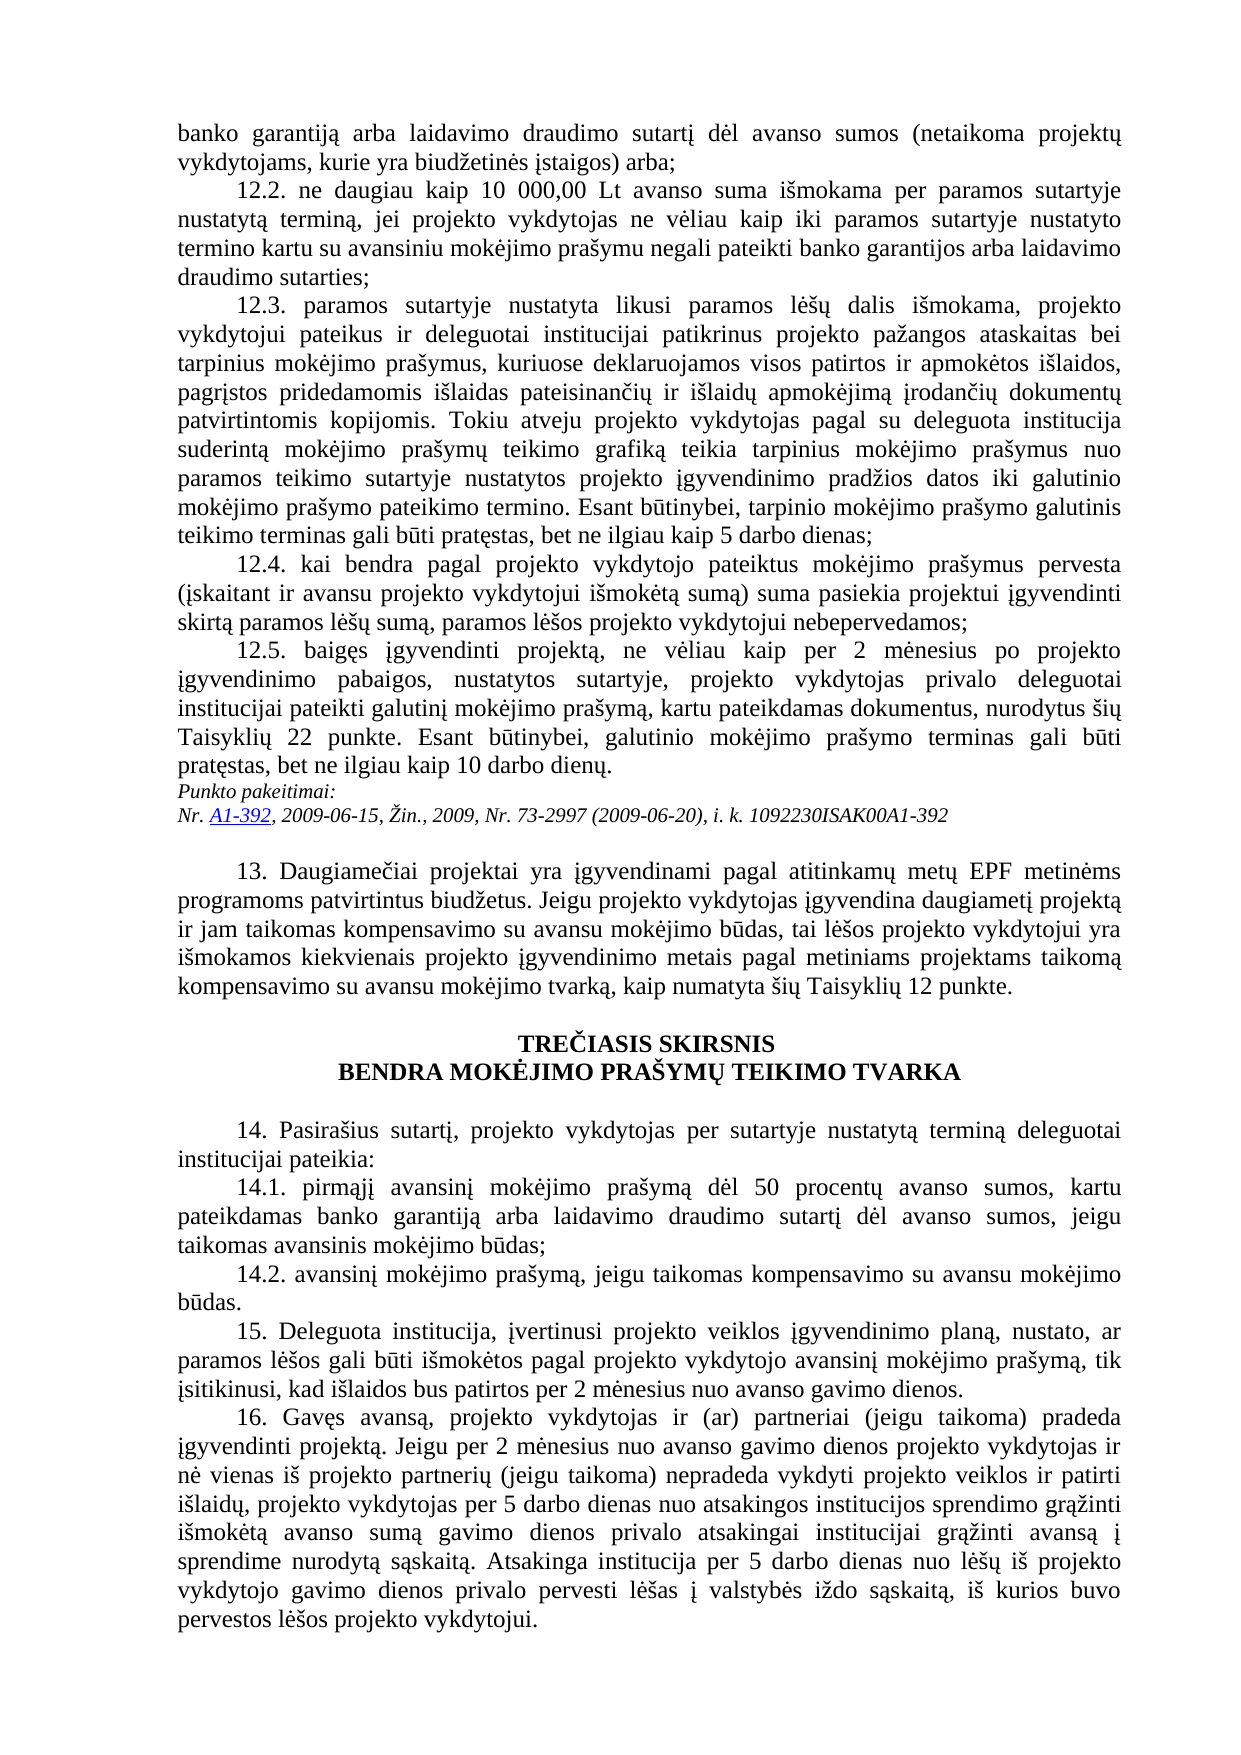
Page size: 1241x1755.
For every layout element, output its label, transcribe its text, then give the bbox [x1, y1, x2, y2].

text 14. Pasirašius sutartį, projekto vykdytojas per sutartyje nustatytą terminą deleguotai institucijai pateikia: [177, 1115, 1122, 1172]
text 14.1. pirmąjį avansinį mokėjimo prašymą dėl 50 procentų avanso sumos, kartu pateikdamas banko garantiją arba laidavimo draudimo sutartį dėl avanso sumos, jeigu taikomas avansinis mokėjimo būdas; [177, 1172, 1122, 1259]
text 12.5. baigęs įgyvendinti projektą, ne vėliau kaip per 2 mėnesius po projekto įgyvendinimo pabaigos, nustatytos sutartyje, projekto vykdytojas privalo deleguotai institucijai pateikti galutinį mokėjimo prašymą, kartu pateikdamas dokumentus, nurodytus šių Taisyklių 22 punkte. Esant būtinybei, galutinio mokėjimo prašymo terminas gali būti pratęstas, bet ne ilgiau kaip 10 darbo dienų. [177, 636, 1122, 779]
text 12.3. paramos sutartyje nustatyta likusi paramos lėšų dalis išmokama, projekto vykdytojui pateikus ir deleguotai institucijai patikrinus projekto pažangos ataskaitas bei tarpinius mokėjimo prašymus, kuriuose deklaruojamos visos patirtos ir apmokėtos išlaidos, pagrįstos pridedamomis išlaidas pateisinančių ir išlaidų apmokėjimą įrodančių dokumentų patvirtintomis kopijomis. Tokiu atveju projekto vykdytojas pagal su deleguota institucija suderintą mokėjimo prašymų teikimo grafiką teikia tarpinius mokėjimo prašymus nuo paramos teikimo sutartyje nustatytos projekto įgyvendinimo pradžios datos iki galutinio mokėjimo prašymo pateikimo termino. Esant būtinybei, tarpinio mokėjimo prašymo galutinis teikimo terminas gali būti pratęstas, bet ne ilgiau kaip 5 darbo dienas; [177, 291, 1122, 549]
text BENDRA MOKĖJIMO PRAŠYMŲ TEIKIMO TVARKA [177, 1057, 1122, 1086]
text 14.2. avansinį mokėjimo prašymą, jeigu taikomas kompensavimo su avansu mokėjimo būdas. [177, 1259, 1122, 1316]
text 16. Gavęs avansą, projekto vykdytojas ir (ar) partneriai (jeigu taikoma) pradeda įgyvendinti projektą. Jeigu per 2 mėnesius nuo avanso gavimo dienos projekto vykdytojas ir nė vienas iš projekto partnerių (jeigu taikoma) nepradeda vykdyti projekto veiklos ir patirti išlaidų, projekto vykdytojas per 5 darbo dienas nuo atsakingos institucijos sprendimo grąžinti išmokėtą avanso sumą gavimo dienos privalo atsakingai institucijai grąžinti avansą į sprendime nurodytą sąskaitą. Atsakinga institucija per 5 darbo dienas nuo lėšų iš projekto vykdytojo gavimo dienos privalo pervesti lėšas į valstybės iždo sąskaitą, iš kurios buvo pervestos lėšos projekto vykdytojui. [177, 1402, 1122, 1632]
text 12.2. ne daugiau kaip 10 000,00 Lt avanso suma išmokama per paramos sutartyje nustatytą terminą, jei projekto vykdytojas ne vėliau kaip iki paramos sutartyje nustatyto termino kartu su avansiniu mokėjimo prašymu negali pateikti banko garantijos arba laidavimo draudimo sutarties; [177, 176, 1122, 291]
text 12.4. kai bendra pagal projekto vykdytojo pateiktus mokėjimo prašymus pervesta (įskaitant ir avansu projekto vykdytojui išmokėtą sumą) suma pasiekia projektui įgyvendinti skirtą paramos lėšų sumą, paramos lėšos projekto vykdytojui nebepervedamos; [177, 549, 1122, 636]
text banko garantiją arba laidavimo draudimo sutartį dėl avanso sumos (netaikoma projektų vykdytojams, kurie yra biudžetinės įstaigos) arba; [177, 118, 1122, 176]
text 13. Daugiamečiai projektai yra įgyvendinami pagal atitinkamų metų EPF metinėms programoms patvirtintus biudžetus. Jeigu projekto vykdytojas įgyvendina daugiametį projektą ir jam taikomas kompensavimo su avansu mokėjimo būdas, tai lėšos projekto vykdytojui yra išmokamos kiekvienais projekto įgyvendinimo metais pagal metiniams projektams taikomą kompensavimo su avansu mokėjimo tvarką, kaip numatyta šių Taisyklių 12 punkte. [177, 856, 1122, 1000]
text 15. Deleguota institucija, įvertinusi projekto veiklos įgyvendinimo planą, nustato, ar paramos lėšos gali būti išmokėtos pagal projekto vykdytojo avansinį mokėjimo prašymą, tik įsitikinusi, kad išlaidos bus patirtos per 2 mėnesius nuo avanso gavimo dienos. [177, 1316, 1122, 1402]
text Punkto pakeitimai: [177, 779, 1122, 803]
text Nr. A1-392, 2009-06-15, Žin., 2009, Nr. 73-2997 (2009-06-20), i. k. 1092230ISAK00A1-392 [177, 803, 1122, 827]
text TREČIASIS SKIRSNIS [177, 1029, 1122, 1057]
